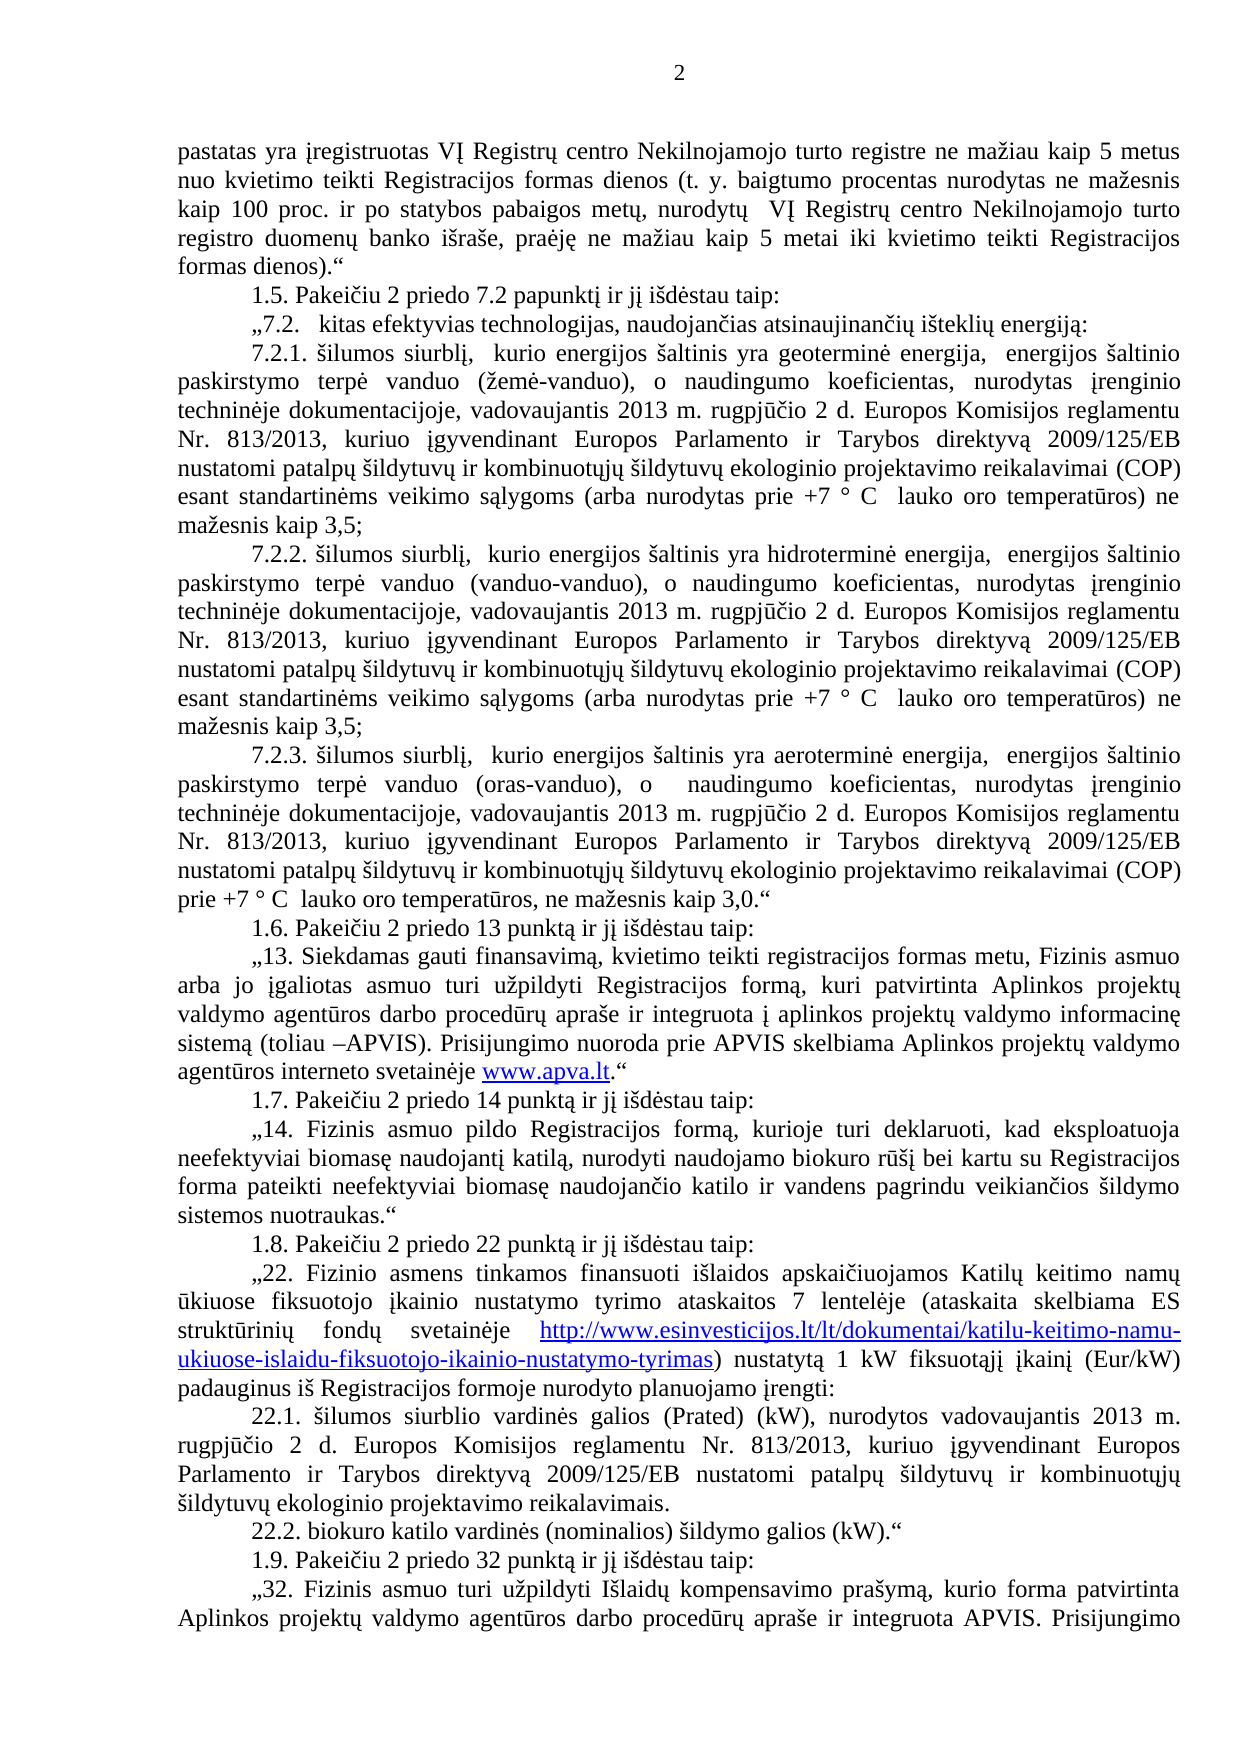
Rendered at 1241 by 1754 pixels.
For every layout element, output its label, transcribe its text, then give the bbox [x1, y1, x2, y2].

text „13. Siekdamas gauti finansavimą, kvietimo teikti registracijos formas metu, Fizinis asmuo arba jo įgaliotas asmuo turi užpildyti Registracijos formą, kuri patvirtinta Aplinkos projektų valdymo agentūros darbo procedūrų apraše ir integruota į aplinkos projektų valdymo informacinę sistemą (toliau –APVIS). Prisijungimo nuoroda prie APVIS skelbiama Aplinkos projektų valdymo agentūros interneto svetainėje www.apva.lt.“ [177, 941, 1181, 1085]
text 22.1. šilumos siurblio vardinės galios (Prated) (kW), nurodytos vadovaujantis 2013 m. rugpjūčio 2 d. Europos Komisijos reglamentu Nr. 813/2013, kuriuo įgyvendinant Europos Parlamento ir Tarybos direktyvą 2009/125/EB nustatomi patalpų šildytuvų ir kombinuotųjų šildytuvų ekologinio projektavimo reikalavimais. [177, 1401, 1181, 1516]
text „22. Fizinio asmens tinkamos finansuoti išlaidos apskaičiuojamos Katilų keitimo namų ūkiuose fiksuotojo įkainio nustatymo tyrimo ataskaitos 7 lentelėje (ataskaita skelbiama ES struktūrinių fondų svetainėje http://www.esinvesticijos.lt/lt/dokumentai/katilu-keitimo-namu-ukiuose-islaidu-fiksuotojo-ikainio-nustatymo-tyrimas) nustatytą 1 kW fiksuotąjį įkainį (Eur/kW) padauginus iš Registracijos formoje nurodyto planuojamo įrengti: [177, 1258, 1181, 1401]
text 1.7. Pakeičiu 2 priedo 14 punktą ir jį išdėstau taip: [177, 1085, 1181, 1114]
text „14. Fizinis asmuo pildo Registracijos formą, kurioje turi deklaruoti, kad eksploatuoja neefektyviai biomasę naudojantį katilą, nurodyti naudojamo biokuro rūšį bei kartu su Registracijos forma pateikti neefektyviai biomasę naudojančio katilo ir vandens pagrindu veikiančios šildymo sistemos nuotraukas.“ [177, 1114, 1181, 1229]
text 1.6. Pakeičiu 2 priedo 13 punktą ir jį išdėstau taip: [177, 913, 1181, 941]
text 1.9. Pakeičiu 2 priedo 32 punktą ir jį išdėstau taip: [177, 1545, 1181, 1574]
text 7.2.2. šilumos siurblį, kurio energijos šaltinis yra hidroterminė energija, energijos šaltinio paskirstymo terpė vanduo (vanduo-vanduo), o naudingumo koeficientas, nurodytas įrenginio techninėje dokumentacijoje, vadovaujantis 2013 m. rugpjūčio 2 d. Europos Komisijos reglamentu Nr. 813/2013, kuriuo įgyvendinant Europos Parlamento ir Tarybos direktyvą 2009/125/EB nustatomi patalpų šildytuvų ir kombinuotųjų šildytuvų ekologinio projektavimo reikalavimai (COP) esant standartinėms veikimo sąlygoms (arba nurodytas prie +7 ° C lauko oro temperatūros) ne mažesnis kaip 3,5; [177, 539, 1181, 740]
text pastatas yra įregistruotas VĮ Registrų centro Nekilnojamojo turto registre ne mažiau kaip 5 metus nuo kvietimo teikti Registracijos formas dienos (t. y. baigtumo procentas nurodytas ne mažesnis kaip 100 proc. ir po statybos pabaigos metų, nurodytų VĮ Registrų centro Nekilnojamojo turto registro duomenų banko išraše, praėję ne mažiau kaip 5 metai iki kvietimo teikti Registracijos formas dienos).“ [177, 136, 1181, 280]
text „32. Fizinis asmuo turi užpildyti Išlaidų kompensavimo prašymą, kurio forma patvirtinta Aplinkos projektų valdymo agentūros darbo procedūrų apraše ir integruota APVIS. Prisijungimo [177, 1574, 1181, 1631]
text 1.5. Pakeičiu 2 priedo 7.2 papunktį ir jį išdėstau taip: [177, 280, 1181, 309]
text 1.8. Pakeičiu 2 priedo 22 punktą ir jį išdėstau taip: [177, 1229, 1181, 1258]
text „7.2. kitas efektyvias technologijas, naudojančias atsinaujinančių išteklių energiją: [177, 309, 1181, 338]
text 7.2.3. šilumos siurblį, kurio energijos šaltinis yra aeroterminė energija, energijos šaltinio paskirstymo terpė vanduo (oras-vanduo), o naudingumo koeficientas, nurodytas įrenginio techninėje dokumentacijoje, vadovaujantis 2013 m. rugpjūčio 2 d. Europos Komisijos reglamentu Nr. 813/2013, kuriuo įgyvendinant Europos Parlamento ir Tarybos direktyvą 2009/125/EB nustatomi patalpų šildytuvų ir kombinuotųjų šildytuvų ekologinio projektavimo reikalavimai (COP) prie +7 ° C lauko oro temperatūros, ne mažesnis kaip 3,0.“ [177, 740, 1181, 913]
text 22.2. biokuro katilo vardinės (nominalios) šildymo galios (kW).“ [177, 1516, 1181, 1545]
text 7.2.1. šilumos siurblį, kurio energijos šaltinis yra geoterminė energija, energijos šaltinio paskirstymo terpė vanduo (žemė-vanduo), o naudingumo koeficientas, nurodytas įrenginio techninėje dokumentacijoje, vadovaujantis 2013 m. rugpjūčio 2 d. Europos Komisijos reglamentu Nr. 813/2013, kuriuo įgyvendinant Europos Parlamento ir Tarybos direktyvą 2009/125/EB nustatomi patalpų šildytuvų ir kombinuotųjų šildytuvų ekologinio projektavimo reikalavimai (COP) esant standartinėms veikimo sąlygoms (arba nurodytas prie +7 ° C lauko oro temperatūros) ne mažesnis kaip 3,5; [177, 338, 1181, 539]
